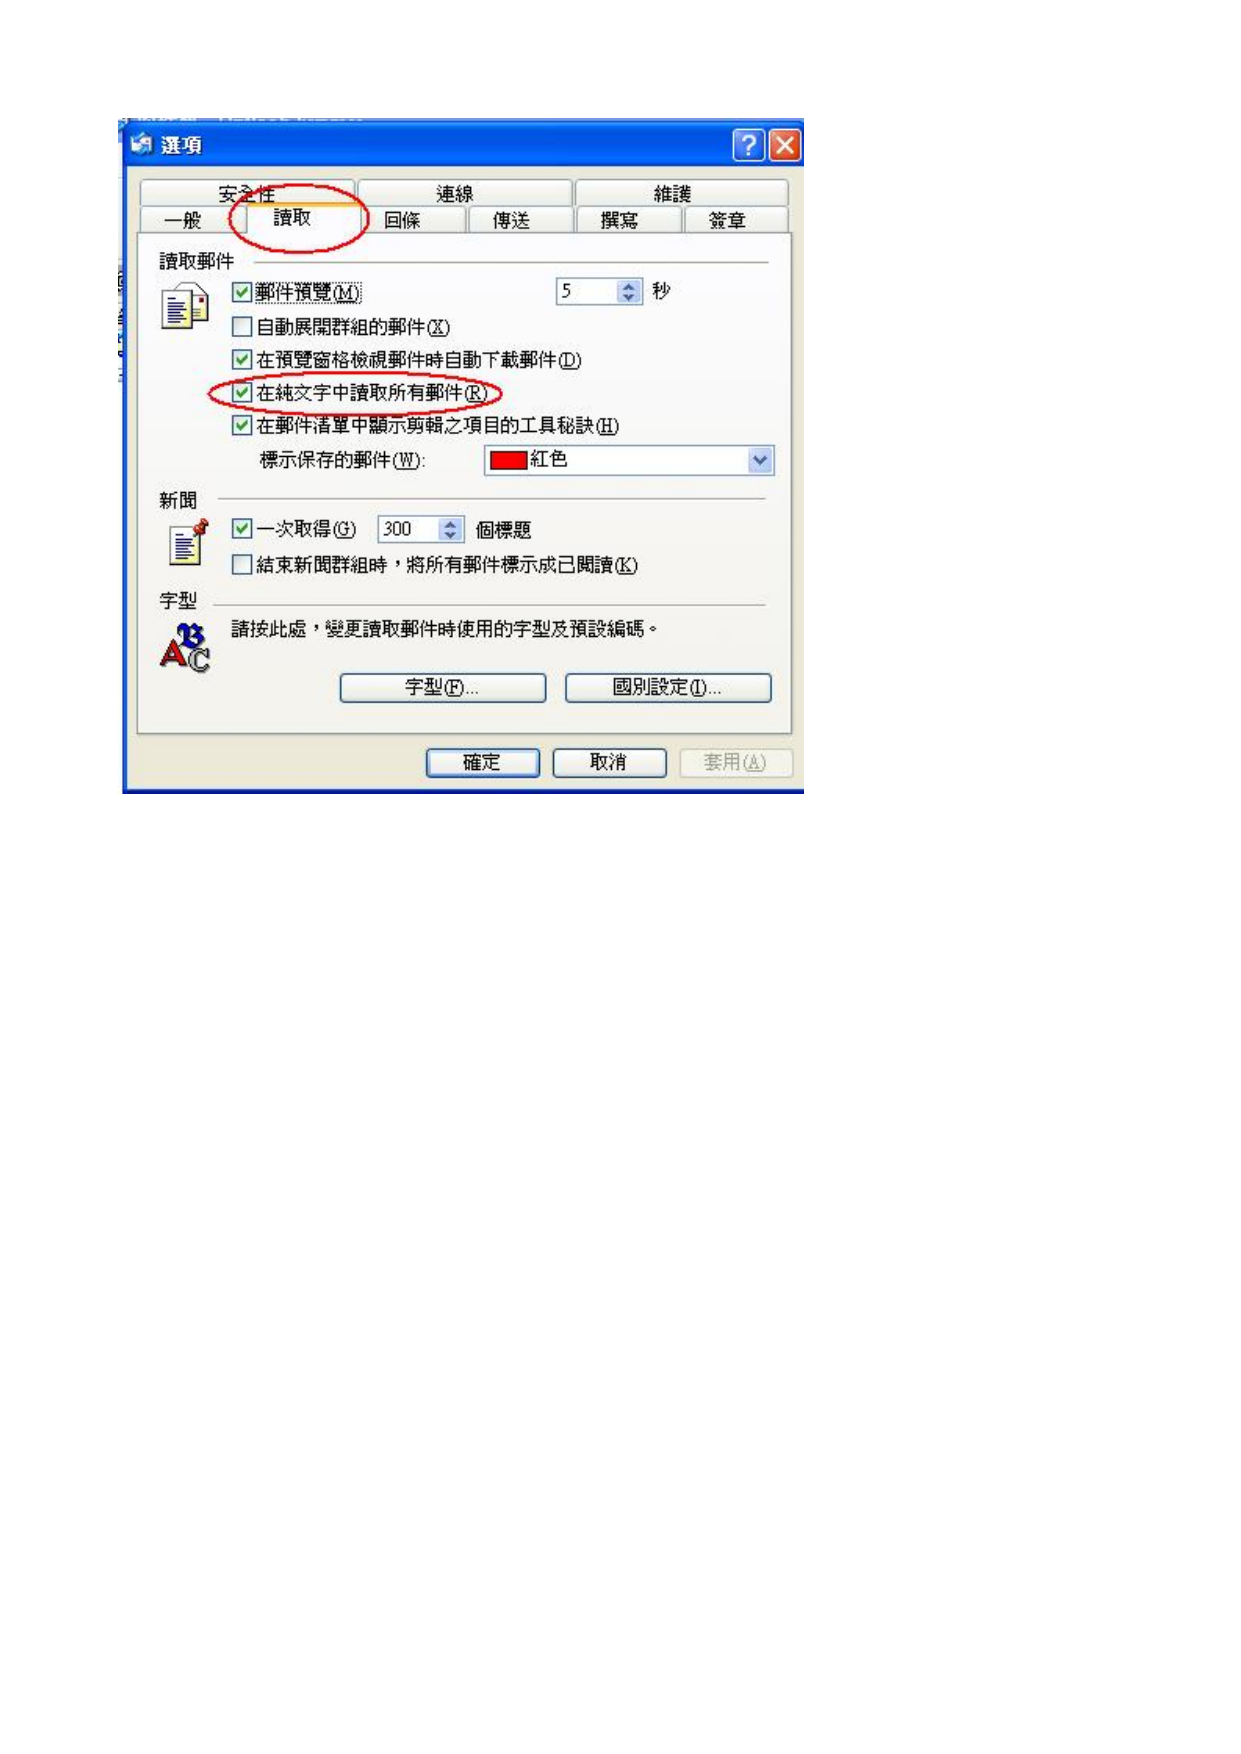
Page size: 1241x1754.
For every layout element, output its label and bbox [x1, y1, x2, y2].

picture [118, 118, 804, 794]
